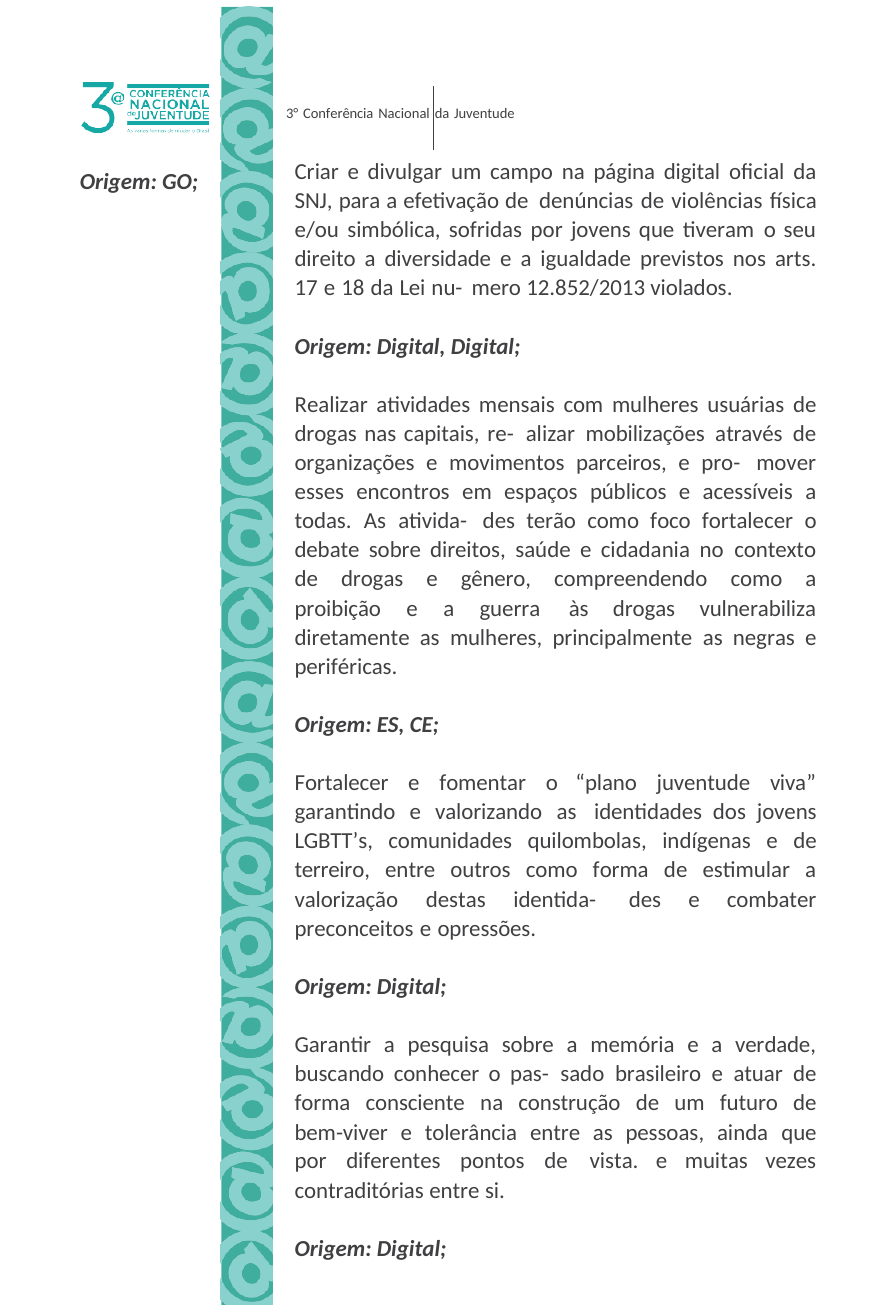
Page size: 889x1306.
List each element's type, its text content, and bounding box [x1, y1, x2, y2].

subtitle Origem: Digital; [294, 1234, 836, 1262]
subtitle Origem: Digital, Digital; [294, 332, 836, 360]
text da Juventude [434, 104, 836, 122]
text Fortalecer e fomentar o “plano juventude viva” garantindo e valorizando as identidades dos jovens LGBTT’s, comunidades quilombolas, indígenas e de terreiro, entre outros como forma de estimular a valorização destas identida- des e combater preconceitos e opressões. [294, 768, 816, 942]
text 3° Conferência Nacional [273, 104, 433, 122]
subtitle Origem: GO; [79, 167, 211, 195]
text Criar e divulgar um campo na página digital oficial da SNJ, para a efetivação de denúncias de violências física e/ou simbólica, sofridas por jovens que tiveram o seu direito a diversidade e a igualdade previstos nos arts. 17 e 18 da Lei nu- mero 12.852/2013 violados. [294, 157, 816, 302]
subtitle Origem: ES, CE; [294, 710, 836, 738]
text Realizar atividades mensais com mulheres usuárias de drogas nas capitais, re- alizar mobilizações através de organizações e movimentos parceiros, e pro- mover esses encontros em espaços públicos e acessíveis a todas. As ativida- des terão como foco fortalecer o debate sobre direitos, saúde e cidadania no contexto de drogas e gênero, compreendendo como a proibição e a guerra às drogas vulnerabiliza diretamente as mulheres, principalmente as negras e periféricas. [294, 390, 816, 680]
subtitle Origem: Digital; [294, 972, 836, 1000]
text Garantir a pesquisa sobre a memória e a verdade, buscando conhecer o pas- sado brasileiro e atuar de forma consciente na construção de um futuro de bem-viver e tolerância entre as pessoas, ainda que por diferentes pontos de vista. e muitas vezes contraditórias entre si. [294, 1030, 816, 1204]
